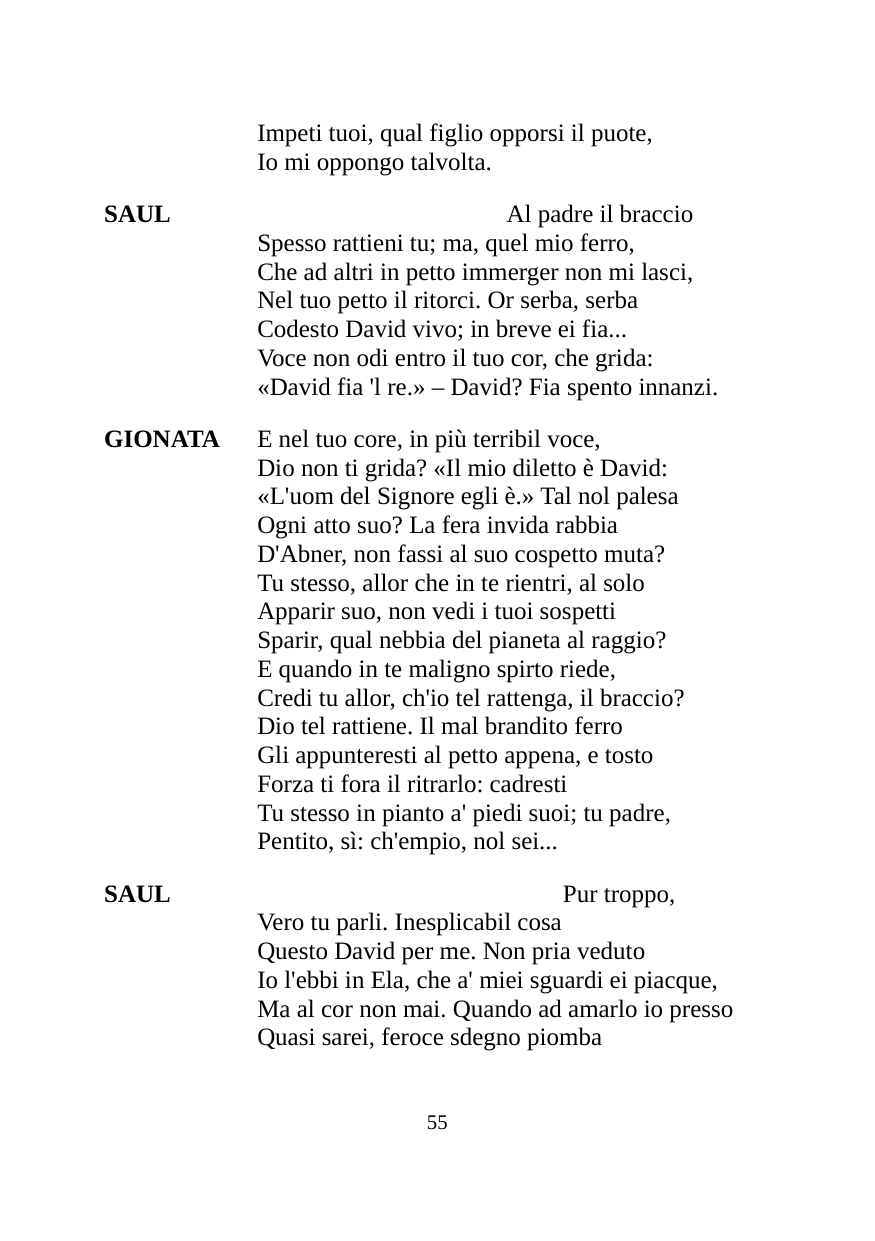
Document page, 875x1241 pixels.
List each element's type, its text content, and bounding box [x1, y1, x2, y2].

table_cell Al padre il braccio Spesso rattieni tu; ma, quel mio ferro, Che ad altri in petto immerger non mi lasci, Nel tuo petto il ritorci. Or serba, serba Codesto David vivo; in breve ei fia... Voce non odi entro il tuo cor, che grida: «David fia 'l re.» – David? Fia spento innanzi. [245, 187, 789, 412]
table_cell Impeti tuoi, qual figlio opporsi il puote, Io mi oppongo talvolta. [245, 106, 789, 187]
table_cell Pur troppo, Vero tu parli. Inesplicabil cosa Questo David per me. Non pria veduto Io l'ebbi in Ela, che a' miei sguardi ei piacque, Ma al cor non mai. Quando ad amarlo io presso Quasi sarei, feroce sdegno piomba [245, 867, 789, 1063]
table_cell GIONATA [92, 412, 245, 867]
table_cell [92, 106, 245, 187]
table_cell SAUL [92, 187, 245, 412]
table_cell SAUL [92, 867, 245, 1063]
table_cell E nel tuo core, in più terribil voce, Dio non ti grida? «Il mio diletto è David: «L'uom del Signore egli è.» Tal nol palesa Ogni atto suo? La fera invida rabbia D'Abner, non fassi al suo cospetto muta? Tu stesso, allor che in te rientri, al solo Apparir suo, non vedi i tuoi sospetti Sparir, qual nebbia del pianeta al raggio? E quando in te maligno spirto riede, Credi tu allor, ch'io tel rattenga, il braccio? Dio tel rattiene. Il mal brandito ferro Gli appunteresti al petto appena, e tosto Forza ti fora il ritrarlo: cadresti Tu stesso in pianto a' piedi suoi; tu padre, Pentito, sì: ch'empio, nol sei... [245, 412, 789, 867]
